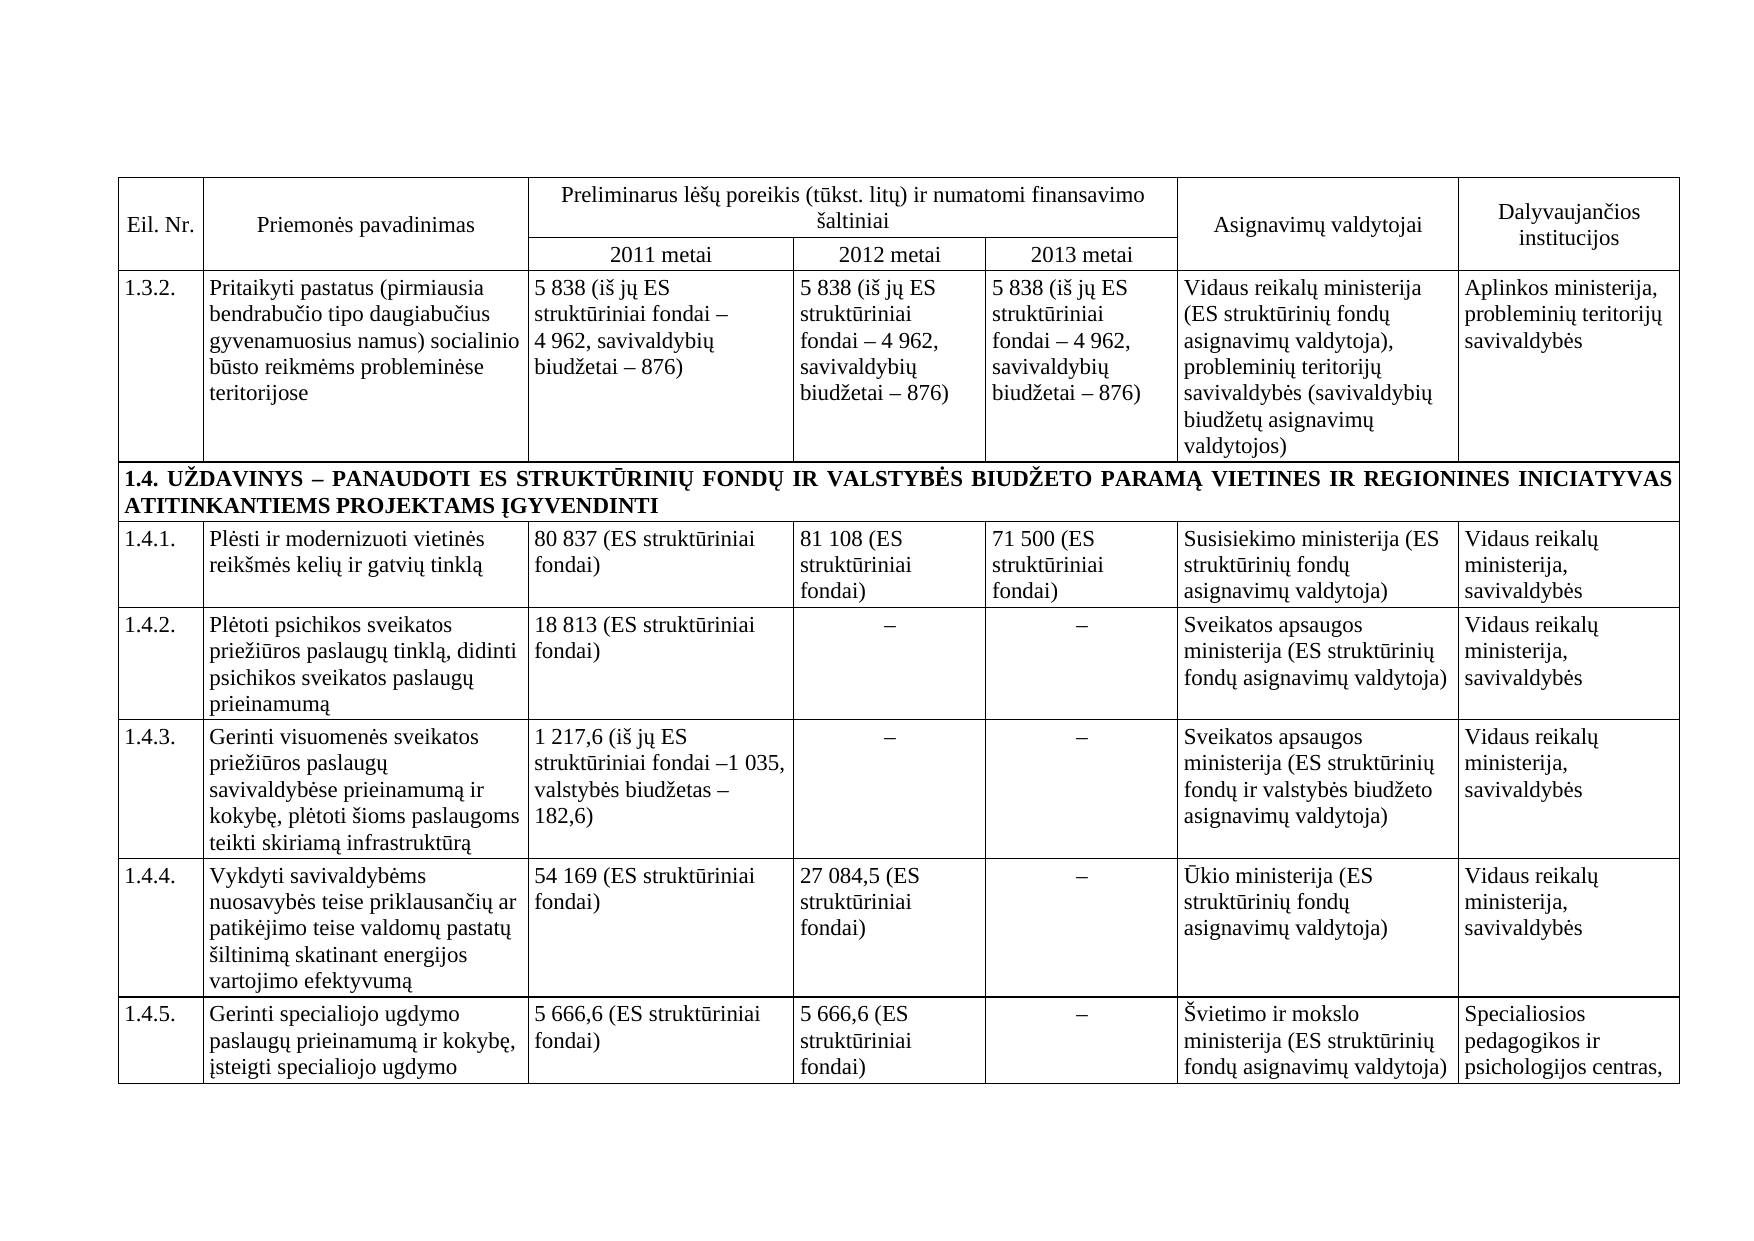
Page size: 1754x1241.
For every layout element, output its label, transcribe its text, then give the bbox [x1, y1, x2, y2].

table_cell Plėtoti psichikos sveikatos priežiūros paslaugų tinklą, didinti psichikos sveikatos paslaugų prieinamumą [204, 608, 528, 719]
table_cell Ūkio ministerija (ES struktūrinių fondų asignavimų valdytoja) [1178, 859, 1458, 996]
table_cell 5 666,6 (ES struktūriniai fondai) [529, 998, 793, 1082]
table_cell 5 666,6 (ES struktūriniai fondai) [794, 998, 985, 1082]
table_cell 5 838 (iš jų ES struktūriniai fondai – 4 962, savivaldybių biudžetai – 876) [986, 271, 1177, 461]
table_cell Gerinti visuomenės sveikatos priežiūros paslaugų savivaldybėse prieinamumą ir kokybę, plėtoti šioms paslaugoms teikti skiriamą infrastruktūrą [204, 720, 528, 858]
table_cell – [986, 859, 1177, 996]
table_cell 18 813 (ES struktūriniai fondai) [529, 608, 793, 719]
table_cell – [986, 998, 1177, 1082]
table_cell Susisiekimo ministerija (ES struktūrinių fondų asignavimų valdytoja) [1178, 522, 1458, 607]
table_cell – [794, 608, 985, 719]
table_cell – [986, 608, 1177, 719]
table_cell 1 217,6 (iš jų ES struktūriniai fondai –1 035, valstybės biudžetas – 182,6) [529, 720, 793, 858]
table_cell 54 169 (ES struktūriniai fondai) [529, 859, 793, 996]
table_cell Vidaus reikalų ministerija, savivaldybės [1459, 859, 1679, 996]
table_cell Aplinkos ministerija, probleminių teritorijų savivaldybės [1459, 271, 1679, 461]
table_header Priemonės pavadinimas [204, 178, 528, 270]
table_header Asignavimų valdytojai [1178, 178, 1458, 270]
table_cell Sveikatos apsaugos ministerija (ES struktūrinių fondų ir valstybės biudžeto asignavimų valdytoja) [1178, 720, 1458, 858]
table_cell 2011 metai [529, 238, 793, 270]
table_cell Vidaus reikalų ministerija, savivaldybės [1459, 720, 1679, 858]
table_cell 5 838 (iš jų ES struktūriniai fondai – 4 962, savivaldybių biudžetai – 876) [529, 271, 793, 461]
table_cell 1.4.1. [119, 522, 203, 607]
table_cell – [794, 720, 985, 858]
table_cell 27 084,5 (ES struktūriniai fondai) [794, 859, 985, 996]
table_cell 1.3.2. [119, 271, 203, 461]
table_cell 1.4.5. [119, 998, 203, 1082]
table_cell 80 837 (ES struktūriniai fondai) [529, 522, 793, 607]
table_cell – [986, 720, 1177, 858]
table_cell Vidaus reikalų ministerija, savivaldybės [1459, 522, 1679, 607]
table_cell Sveikatos apsaugos ministerija (ES struktūrinių fondų asignavimų valdytoja) [1178, 608, 1458, 719]
table_cell 71 500 (ES struktūriniai fondai) [986, 522, 1177, 607]
table_cell Specialiosios pedagogikos ir psichologijos centras, [1459, 998, 1679, 1082]
table_cell Vykdyti savivaldybėms nuosavybės teise priklausančių ar patikėjimo teise valdomų pastatų šiltinimą skatinant energijos vartojimo efektyvumą [204, 859, 528, 996]
table_cell 2012 metai [794, 238, 985, 270]
table_cell 1.4. Uždavinys – panaudoti ES struktūrinių fondų ir valstybės biudžeto paramą vietines ir regionines iniciatyvas atitinkantiems projektams įgyvendinti [119, 463, 1679, 521]
table_cell Vidaus reikalų ministerija (ES struktūrinių fondų asignavimų valdytoja), probleminių teritorijų savivaldybės (savivaldybių biudžetų asignavimų valdytojos) [1178, 271, 1458, 461]
table_header Preliminarus lėšų poreikis (tūkst. litų) ir numatomi finansavimo šaltiniai [529, 178, 1177, 237]
table_cell 2013 metai [986, 238, 1177, 270]
table_cell Vidaus reikalų ministerija, savivaldybės [1459, 608, 1679, 719]
table_cell 1.4.3. [119, 720, 203, 858]
table_cell Švietimo ir mokslo ministerija (ES struktūrinių fondų asignavimų valdytoja) [1178, 998, 1458, 1082]
table_cell Pritaikyti pastatus (pirmiausia bendrabučio tipo daugiabučius gyvenamuosius namus) socialinio būsto reikmėms probleminėse teritorijose [204, 271, 528, 461]
table_cell 1.4.4. [119, 859, 203, 996]
table_cell 5 838 (iš jų ES struktūriniai fondai – 4 962, savivaldybių biudžetai – 876) [794, 271, 985, 461]
table_header Dalyvaujančios institucijos [1459, 178, 1679, 270]
table_cell Plėsti ir modernizuoti vietinės reikšmės kelių ir gatvių tinklą [204, 522, 528, 607]
table_cell 81 108 (ES struktūriniai fondai) [794, 522, 985, 607]
table_header Eil. Nr. [119, 178, 203, 270]
table_cell 1.4.2. [119, 608, 203, 719]
table_cell Gerinti specialiojo ugdymo paslaugų prieinamumą ir kokybę, įsteigti specialiojo ugdymo [204, 998, 528, 1082]
